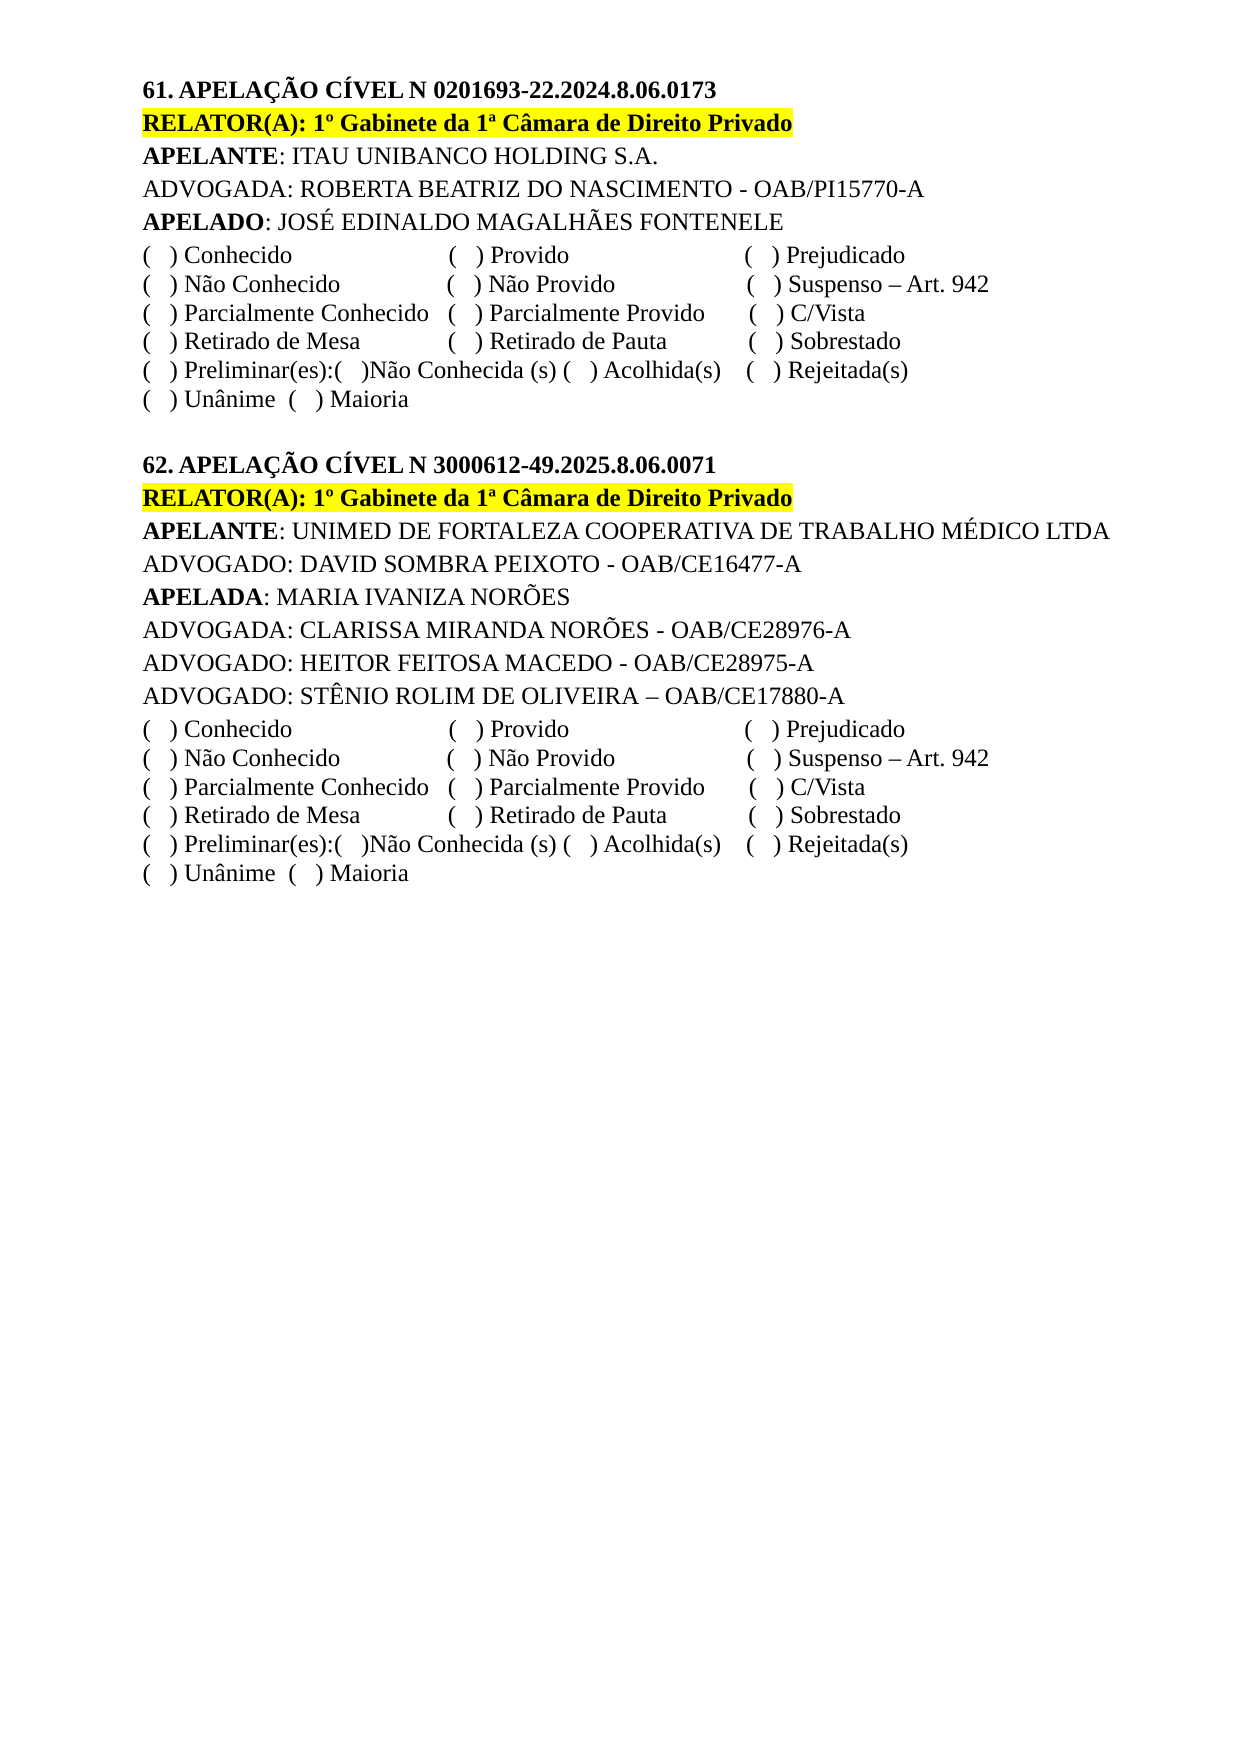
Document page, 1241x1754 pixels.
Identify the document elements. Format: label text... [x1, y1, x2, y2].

text ( ) Parcialmente Conhecido ( ) Parcialmente Provido ( ) C/Vista [142, 772, 1158, 800]
text ( ) Retirado de Mesa ( ) Retirado de Pauta ( ) Sobrestado [142, 800, 1158, 829]
text ( ) Unânime ( ) Maioria 62. APELAÇÃO CÍVEL N 3000612-49.2025.8.06.0071 RELATOR(A): 1º Gabinete da 1ª Câmara de Direito Privado APELANTE: UNIMED DE FORTALEZA COOPERATIVA DE TRABALHO MÉDICO LTDA ADVOGADO: DAVID SOMBRA PEIXOTO - OAB/CE16477-A APELADA: MARIA IVANIZA NORÕES ADVOGADA: CLARISSA MIRANDA NORÕES - OAB/CE28976-A ADVOGADO: HEITOR FEITOSA MACEDO - OAB/CE28975-A ADVOGADO: STÊNIO ROLIM DE OLIVEIRA – OAB/CE17880-A [142, 384, 1141, 710]
text ( ) Não Conhecido ( ) Não Provido ( ) Suspenso – Art. 942 [142, 743, 1158, 772]
text ( ) Retirado de Mesa ( ) Retirado de Pauta ( ) Sobrestado [142, 326, 1158, 355]
text ( ) Conhecido ( ) Provido ( ) Prejudicado [142, 714, 1141, 743]
text ( ) Conhecido ( ) Provido ( ) Prejudicado [142, 240, 1141, 269]
text 61. APELAÇÃO CÍVEL N 0201693-22.2024.8.06.0173 RELATOR(A): 1º Gabinete da 1ª Câmara de Direito Privado APELANTE: ITAU UNIBANCO HOLDING S.A. ADVOGADA: ROBERTA BEATRIZ DO NASCIMENTO - OAB/PI15770-A APELADO: JOSÉ EDINALDO MAGALHÃES FONTENELE [142, 75, 1141, 236]
text ( ) Preliminar(es):( )Não Conhecida (s) ( ) Acolhida(s) ( ) Rejeitada(s) [142, 355, 1158, 384]
text ( ) Preliminar(es):( )Não Conhecida (s) ( ) Acolhida(s) ( ) Rejeitada(s) [142, 829, 1158, 858]
text ( ) Unânime ( ) Maioria [142, 858, 1141, 953]
text ( ) Parcialmente Conhecido ( ) Parcialmente Provido ( ) C/Vista [142, 298, 1158, 326]
text ( ) Não Conhecido ( ) Não Provido ( ) Suspenso – Art. 942 [142, 269, 1158, 298]
